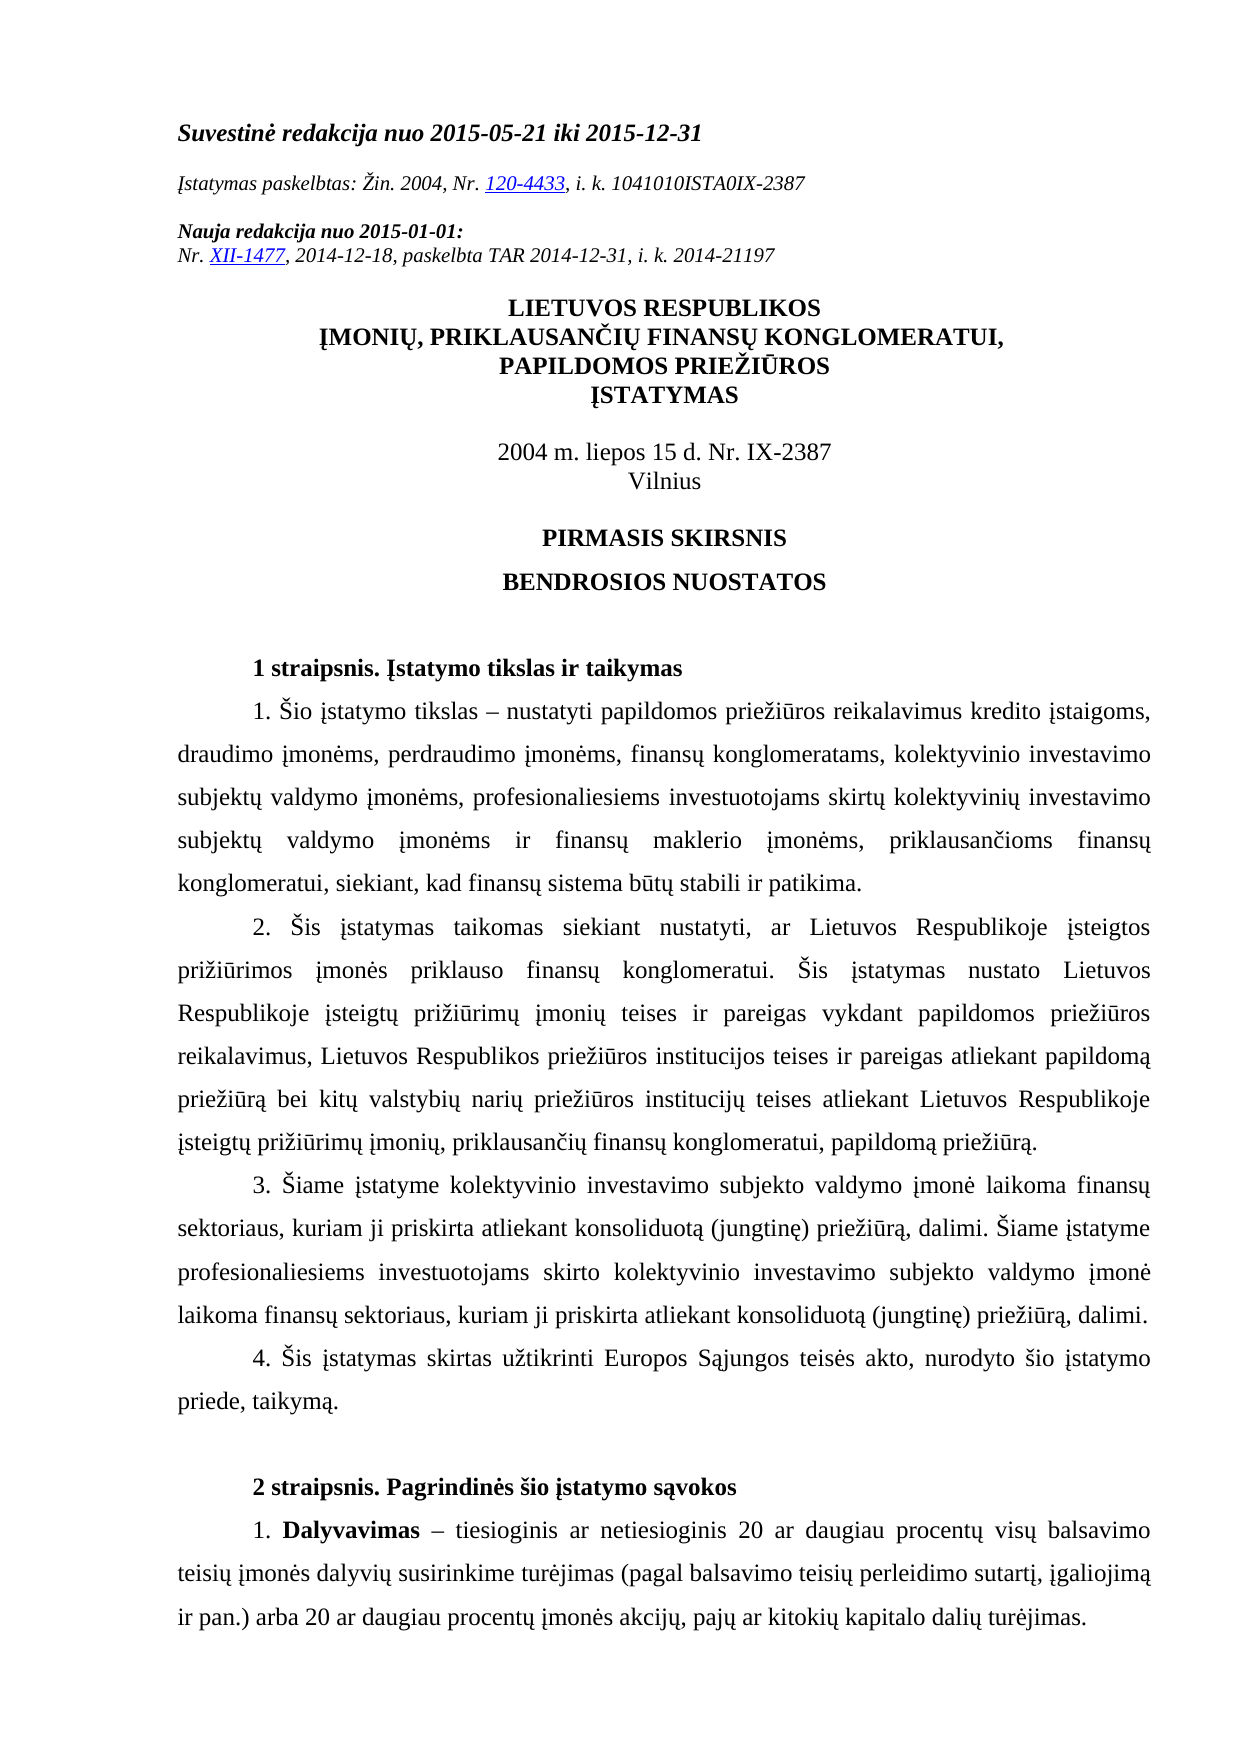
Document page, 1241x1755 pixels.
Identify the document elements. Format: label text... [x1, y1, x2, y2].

text 1 straipsnis. Įstatymo tikslas ir taikymas [177, 653, 1152, 682]
text BENDROSIOS NUOSTATOS [177, 567, 1152, 595]
text PIRMASIS SKIRSNIS [177, 523, 1152, 552]
text 2004 m. liepos 15 d. Nr. IX-2387 [177, 437, 1152, 466]
text Nauja redakcija nuo 2015-01-01: [177, 219, 1152, 243]
text LIETUVOS RESPUBLIKOS ĮMONIŲ, PRIKLAUSANČIŲ FINANSŲ KONGLOMERATUI, PAPILDOMOS PRIEŽIŪROS ĮSTATYMAS [177, 293, 1152, 408]
text 2. Šis įstatymas taikomas siekiant nustatyti, ar Lietuvos Respublikoje įsteigtos prižiūrimos įmonės priklauso finansų konglomeratui. Šis įstatymas nustato Lietuvos Respublikoje įsteigtų prižiūrimų įmonių teises ir pareigas vykdant papildomos priežiūros reikalavimus, Lietuvos Respublikos priežiūros institucijos teises ir pareigas atliekant papildomą priežiūrą bei kitų valstybių narių priežiūros institucijų teises atliekant Lietuvos Respublikoje įsteigtų prižiūrimų įmonių, priklausančių finansų konglomeratui, papildomą priežiūrą. [177, 912, 1152, 1156]
text Nr. XII-1477, 2014-12-18, paskelbta TAR 2014-12-31, i. k. 2014-21197 [177, 243, 1152, 267]
text 2 straipsnis. Pagrindinės šio įstatymo sąvokos [177, 1472, 1152, 1501]
text Vilnius [177, 466, 1152, 495]
text 1. Dalyvavimas – tiesioginis ar netiesioginis 20 ar daugiau procentų visų balsavimo teisių įmonės dalyvių susirinkime turėjimas (pagal balsavimo teisių perleidimo sutartį, įgaliojimą ir pan.) arba 20 ar daugiau procentų įmonės akcijų, pajų ar kitokių kapitalo dalių turėjimas. [177, 1515, 1152, 1630]
text Suvestinė redakcija nuo 2015-05-21 iki 2015-12-31 [177, 118, 1152, 147]
text 1. Šio įstatymo tikslas – nustatyti papildomos priežiūros reikalavimus kredito įstaigoms, draudimo įmonėms, perdraudimo įmonėms, finansų konglomeratams, kolektyvinio investavimo subjektų valdymo įmonėms, profesionaliesiems investuotojams skirtų kolektyvinių investavimo subjektų valdymo įmonėms ir finansų maklerio įmonėms, priklausančioms finansų konglomeratui, siekiant, kad finansų sistema būtų stabili ir patikima. [177, 696, 1152, 897]
text 4. Šis įstatymas skirtas užtikrinti Europos Sąjungos teisės akto, nurodyto šio įstatymo priede, taikymą. [177, 1343, 1152, 1415]
text 3. Šiame įstatyme kolektyvinio investavimo subjekto valdymo įmonė laikoma finansų sektoriaus, kuriam ji priskirta atliekant konsoliduotą (jungtinę) priežiūrą, dalimi. Šiame įstatyme profesionaliesiems investuotojams skirto kolektyvinio investavimo subjekto valdymo įmonė laikoma finansų sektoriaus, kuriam ji priskirta atliekant konsoliduotą (jungtinę) priežiūrą, dalimi. [177, 1170, 1152, 1328]
text Įstatymas paskelbtas: Žin. 2004, Nr. 120-4433, i. k. 1041010ISTA0IX-2387 [177, 171, 1152, 195]
